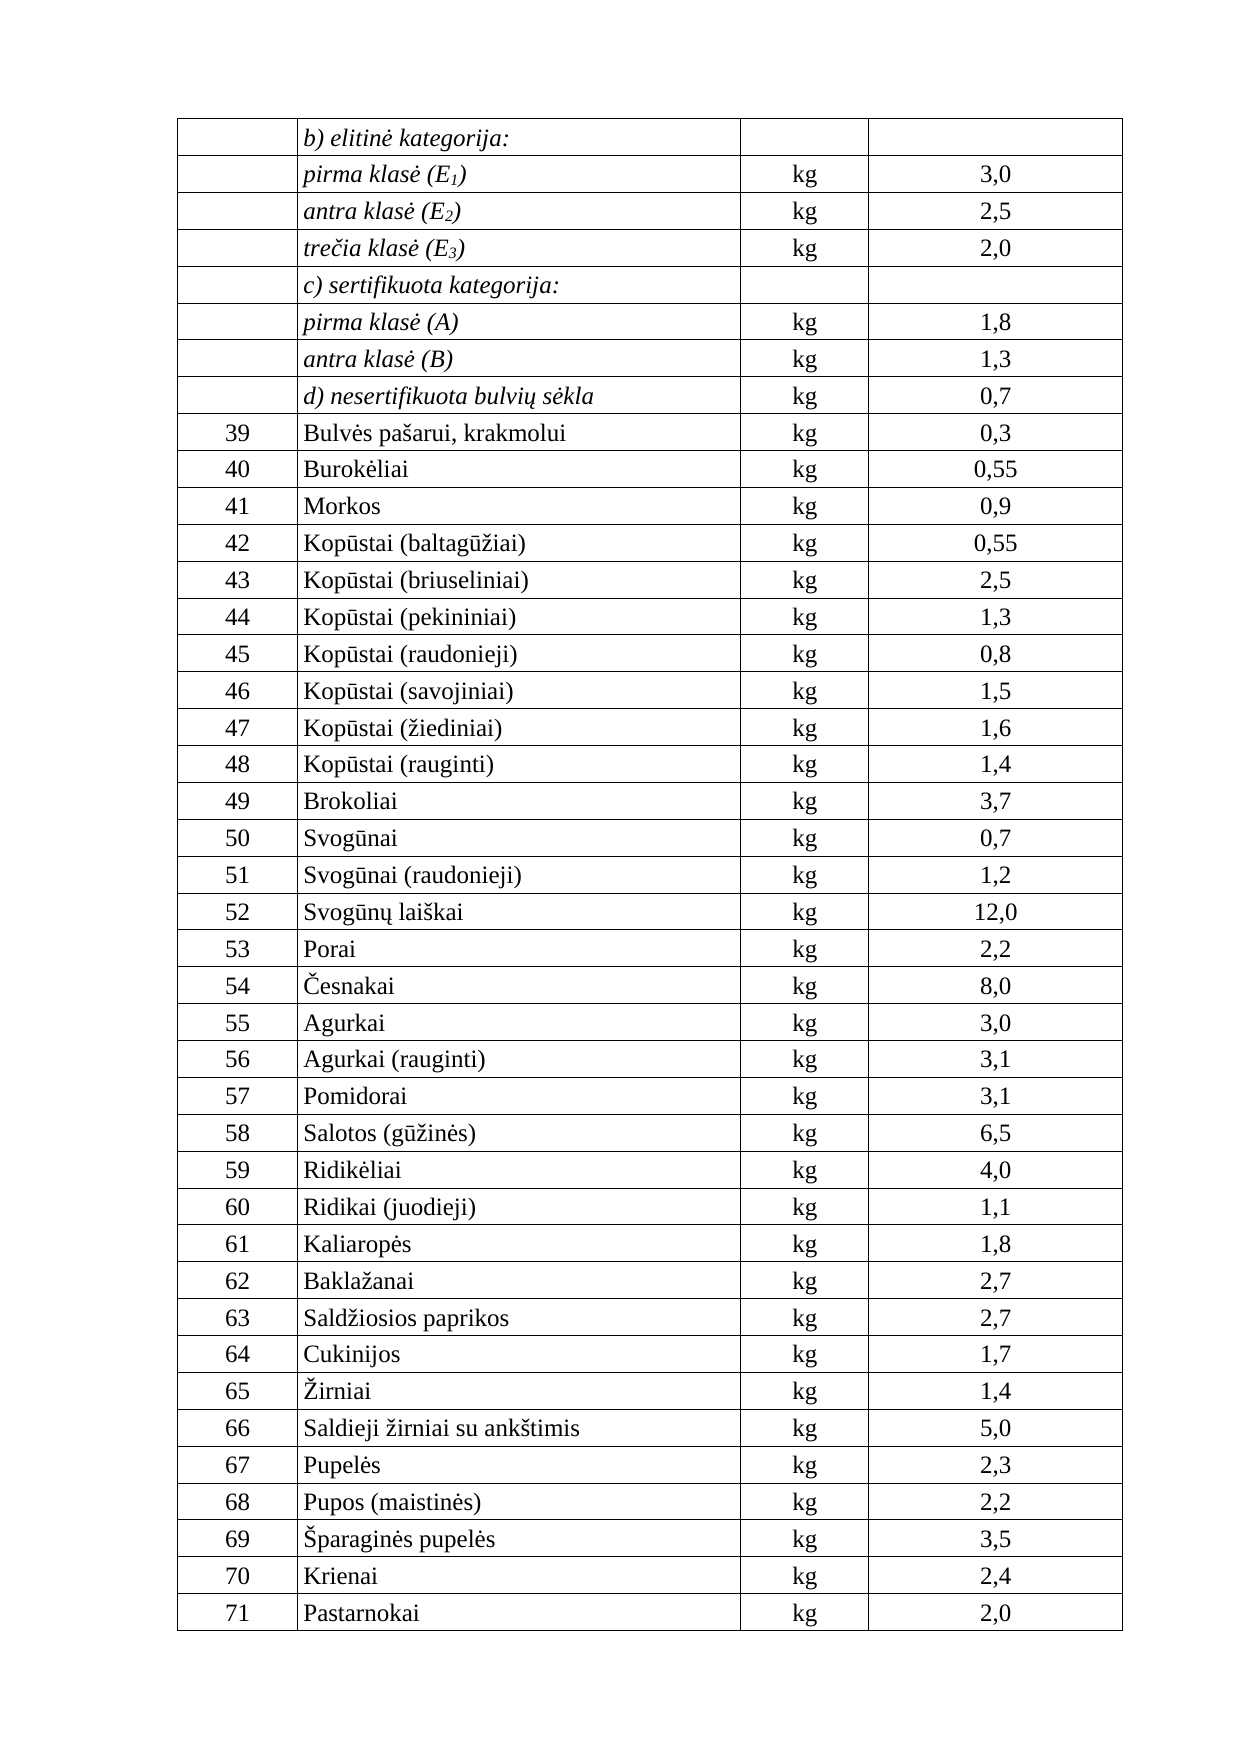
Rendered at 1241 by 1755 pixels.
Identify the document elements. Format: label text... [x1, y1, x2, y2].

table_cell 52 [178, 894, 297, 929]
table_cell Pomidorai [298, 1078, 740, 1114]
table_cell Porai [298, 930, 740, 966]
table_cell kg [741, 783, 868, 819]
table_cell 45 [178, 635, 297, 671]
table_cell 57 [178, 1078, 297, 1114]
table_cell kg [741, 1557, 868, 1593]
table_cell 1,3 [869, 340, 1122, 376]
table_cell Brokoliai [298, 783, 740, 819]
table_cell 0,9 [869, 488, 1122, 524]
table_cell 1,7 [869, 1336, 1122, 1372]
table_cell 2,2 [869, 1484, 1122, 1519]
table_cell 2,5 [869, 562, 1122, 597]
table_cell 55 [178, 1004, 297, 1040]
table_cell kg [741, 562, 868, 597]
table_cell kg [741, 1373, 868, 1409]
table_cell Svogūnų laiškai [298, 894, 740, 929]
table_cell kg [741, 1299, 868, 1335]
table_cell 44 [178, 599, 297, 634]
table_cell kg [741, 304, 868, 339]
table_cell [178, 156, 297, 192]
table_cell kg [741, 230, 868, 266]
table_cell 2,7 [869, 1299, 1122, 1335]
table_cell kg [741, 1004, 868, 1040]
table_cell 2,4 [869, 1557, 1122, 1593]
table_cell 3,0 [869, 156, 1122, 192]
table_cell [178, 377, 297, 413]
table_cell trečia klasė (E3) [298, 230, 740, 266]
table_cell [741, 119, 868, 155]
table_cell [178, 304, 297, 339]
table_cell c) sertifikuota kategorija: [298, 267, 740, 302]
table_cell 2,5 [869, 193, 1122, 229]
table_cell 1,3 [869, 599, 1122, 634]
table_cell kg [741, 672, 868, 708]
table_cell Pastarnokai [298, 1594, 740, 1630]
table_cell 48 [178, 746, 297, 782]
table_cell 67 [178, 1447, 297, 1482]
table_cell Saldžiosios paprikos [298, 1299, 740, 1335]
table_cell 0,7 [869, 377, 1122, 413]
table_cell 1,8 [869, 1225, 1122, 1261]
table_cell kg [741, 746, 868, 782]
table_cell 5,0 [869, 1410, 1122, 1446]
table_cell Krienai [298, 1557, 740, 1593]
table_cell kg [741, 1189, 868, 1224]
table_cell 63 [178, 1299, 297, 1335]
table_cell kg [741, 488, 868, 524]
table_cell 46 [178, 672, 297, 708]
table_cell 0,7 [869, 820, 1122, 856]
table_cell 42 [178, 525, 297, 561]
table_cell kg [741, 1262, 868, 1298]
table_cell [178, 267, 297, 302]
table_cell kg [741, 193, 868, 229]
table_cell Kopūstai (savojiniai) [298, 672, 740, 708]
table_cell Česnakai [298, 967, 740, 1003]
table_cell 1,2 [869, 857, 1122, 892]
table_cell Saldieji žirniai su ankštimis [298, 1410, 740, 1446]
table_cell Salotos (gūžinės) [298, 1115, 740, 1151]
table_cell 2,0 [869, 230, 1122, 266]
table_cell kg [741, 1336, 868, 1372]
table_cell 3,5 [869, 1520, 1122, 1556]
table_cell pirma klasė (E1) [298, 156, 740, 192]
table_cell 41 [178, 488, 297, 524]
table_cell 6,5 [869, 1115, 1122, 1151]
table_cell 50 [178, 820, 297, 856]
table_cell 8,0 [869, 967, 1122, 1003]
table_cell pirma klasė (A) [298, 304, 740, 339]
table_cell 1,5 [869, 672, 1122, 708]
table_cell 51 [178, 857, 297, 892]
table_cell Morkos [298, 488, 740, 524]
table_cell 62 [178, 1262, 297, 1298]
table_cell [741, 267, 868, 302]
table_cell 54 [178, 967, 297, 1003]
table_cell kg [741, 414, 868, 450]
table_cell kg [741, 1594, 868, 1630]
table_cell 49 [178, 783, 297, 819]
table_cell Kopūstai (briuseliniai) [298, 562, 740, 597]
table_cell 2,7 [869, 1262, 1122, 1298]
table_cell kg [741, 377, 868, 413]
table_cell 0,3 [869, 414, 1122, 450]
table_cell 0,55 [869, 525, 1122, 561]
table_cell 47 [178, 709, 297, 745]
table_cell kg [741, 599, 868, 634]
table_cell 71 [178, 1594, 297, 1630]
table_cell kg [741, 857, 868, 892]
table_cell kg [741, 1484, 868, 1519]
table_cell Kopūstai (baltagūžiai) [298, 525, 740, 561]
table_cell Cukinijos [298, 1336, 740, 1372]
table_cell 61 [178, 1225, 297, 1261]
table_cell kg [741, 967, 868, 1003]
table_cell d) nesertifikuota bulvių sėkla [298, 377, 740, 413]
table_cell Bulvės pašarui, krakmolui [298, 414, 740, 450]
table_cell [869, 119, 1122, 155]
table_cell Žirniai [298, 1373, 740, 1409]
table_cell 40 [178, 451, 297, 487]
table_cell 39 [178, 414, 297, 450]
table_cell antra klasė (B) [298, 340, 740, 376]
table_cell 70 [178, 1557, 297, 1593]
table_cell antra klasė (E2) [298, 193, 740, 229]
table_cell Agurkai (rauginti) [298, 1041, 740, 1077]
table_cell Baklažanai [298, 1262, 740, 1298]
table_cell kg [741, 709, 868, 745]
table_cell kg [741, 930, 868, 966]
table_cell 3,1 [869, 1041, 1122, 1077]
table_cell Svogūnai [298, 820, 740, 856]
table_cell 66 [178, 1410, 297, 1446]
table_cell [178, 193, 297, 229]
table_cell 2,3 [869, 1447, 1122, 1482]
table_cell 53 [178, 930, 297, 966]
table_cell Kopūstai (pekininiai) [298, 599, 740, 634]
table_cell Burokėliai [298, 451, 740, 487]
table_cell 12,0 [869, 894, 1122, 929]
table_cell 69 [178, 1520, 297, 1556]
table_cell Šparaginės pupelės [298, 1520, 740, 1556]
table_cell 2,0 [869, 1594, 1122, 1630]
table_cell kg [741, 1447, 868, 1482]
table_cell 3,1 [869, 1078, 1122, 1114]
table_cell 64 [178, 1336, 297, 1372]
table_cell kg [741, 340, 868, 376]
table_cell Svogūnai (raudonieji) [298, 857, 740, 892]
table_cell 3,7 [869, 783, 1122, 819]
table_cell 1,6 [869, 709, 1122, 745]
table_cell 56 [178, 1041, 297, 1077]
table_cell 0,8 [869, 635, 1122, 671]
table_cell Agurkai [298, 1004, 740, 1040]
table_cell 1,4 [869, 1373, 1122, 1409]
table_cell 1,4 [869, 746, 1122, 782]
table_cell kg [741, 1152, 868, 1187]
table_cell 1,1 [869, 1189, 1122, 1224]
table_cell Ridikėliai [298, 1152, 740, 1187]
table_cell Kopūstai (rauginti) [298, 746, 740, 782]
table_cell Kopūstai (žiediniai) [298, 709, 740, 745]
table_cell kg [741, 894, 868, 929]
table_cell [178, 340, 297, 376]
table_cell kg [741, 525, 868, 561]
table_cell 1,8 [869, 304, 1122, 339]
table_cell kg [741, 1410, 868, 1446]
table_cell 59 [178, 1152, 297, 1187]
table_cell 43 [178, 562, 297, 597]
table_cell kg [741, 1041, 868, 1077]
table_cell 60 [178, 1189, 297, 1224]
table_cell [869, 267, 1122, 302]
table_cell kg [741, 156, 868, 192]
table_cell kg [741, 1520, 868, 1556]
table_cell 0,55 [869, 451, 1122, 487]
table_cell Kaliaropės [298, 1225, 740, 1261]
table_cell [178, 230, 297, 266]
table_cell kg [741, 451, 868, 487]
table_cell [178, 119, 297, 155]
table_cell b) elitinė kategorija: [298, 119, 740, 155]
table_cell Pupelės [298, 1447, 740, 1482]
table_cell 4,0 [869, 1152, 1122, 1187]
table_cell Pupos (maistinės) [298, 1484, 740, 1519]
table_cell kg [741, 1078, 868, 1114]
table_cell kg [741, 820, 868, 856]
table_cell 68 [178, 1484, 297, 1519]
table_cell Ridikai (juodieji) [298, 1189, 740, 1224]
table_cell 58 [178, 1115, 297, 1151]
table_cell kg [741, 635, 868, 671]
table_cell 2,2 [869, 930, 1122, 966]
table_cell 3,0 [869, 1004, 1122, 1040]
table_cell Kopūstai (raudonieji) [298, 635, 740, 671]
table_cell 65 [178, 1373, 297, 1409]
table_cell kg [741, 1225, 868, 1261]
table_cell kg [741, 1115, 868, 1151]
